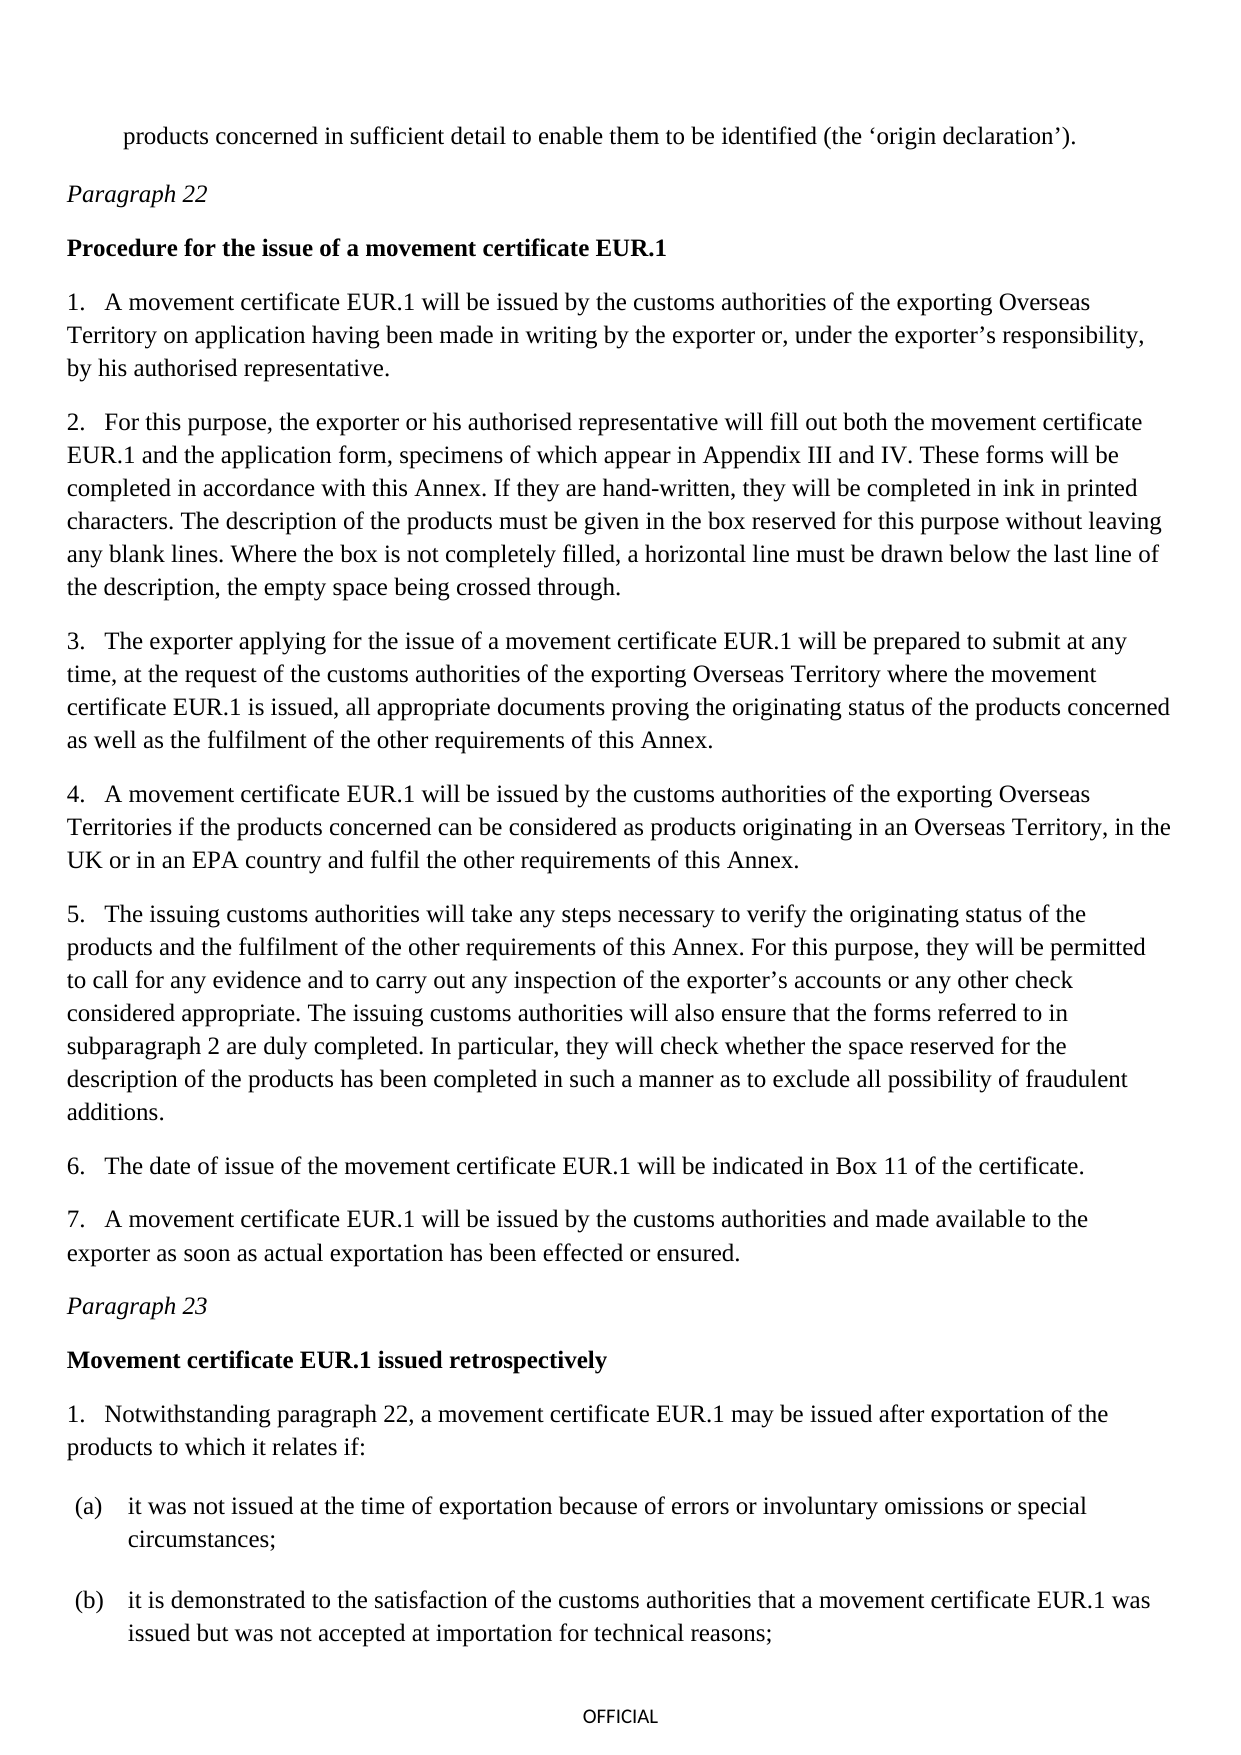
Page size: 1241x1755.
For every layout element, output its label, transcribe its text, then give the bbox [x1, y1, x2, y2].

text 2. For this purpose, the exporter or his authorised representative will fill out both the movement certificate EUR.1 and the application form, specimens of which appear in Appendix III and IV. These forms will be completed in accordance with this Annex. If they are hand-written, they will be completed in ink in printed characters. The description of the products must be given in the box reserved for this purpose without leaving any blank lines. Where the box is not completely filled, a horizontal line must be drawn below the last line of the description, the empty space being crossed through. [67, 407, 1172, 601]
text Paragraph 22 [67, 180, 1172, 208]
text 1. Notwithstanding paragraph 22, a movement certificate EUR.1 may be issued after exportation of the products to which it relates if: [67, 1399, 1172, 1461]
text Paragraph 23 [67, 1291, 1172, 1320]
text Movement certificate EUR.1 issued retrospectively [67, 1345, 1172, 1374]
table_header (a) [67, 1488, 119, 1581]
text Procedure for the issue of a movement certificate EUR.1 [67, 233, 1172, 262]
text 7. A movement certificate EUR.1 will be issued by the customs authorities and made available to the exporter as soon as actual exportation has been effected or ensured. [67, 1204, 1172, 1266]
table_header it was not issued at the time of exportation because of errors or involuntary omissions or special circumstances; [121, 1488, 1182, 1581]
text 1. A movement certificate EUR.1 will be issued by the customs authorities of the exporting Overseas Territory on application having been made in writing by the exporter or, under the exporter’s responsibility, by his authorised representative. [67, 287, 1172, 382]
text 3. The exporter applying for the issue of a movement certificate EUR.1 will be prepared to submit at any time, at the request of the customs authorities of the exporting Overseas Territory where the movement certificate EUR.1 is issued, all appropriate documents proving the originating status of the products concerned as well as the fulfilment of the other requirements of this Annex. [67, 626, 1172, 754]
table_cell [67, 118, 114, 178]
text 6. The date of issue of the movement certificate EUR.1 will be indicated in Box 11 of the certificate. [67, 1151, 1172, 1179]
table_cell it is demonstrated to the satisfaction of the customs authorities that a movement certificate EUR.1 was issued but was not accepted at importation for technical reasons; [121, 1582, 1182, 1675]
table_cell products concerned in sufficient detail to enable them to be identified (the ‘origin declaration’). [116, 118, 1182, 178]
text 4. A movement certificate EUR.1 will be issued by the customs authorities of the exporting Overseas Territories if the products concerned can be considered as products originating in an Overseas Territory, in the UK or in an EPA country and fulfil the other requirements of this Annex. [67, 779, 1172, 874]
table_cell (b) [67, 1582, 119, 1675]
text 5. The issuing customs authorities will take any steps necessary to verify the originating status of the products and the fulfilment of the other requirements of this Annex. For this purpose, they will be permitted to call for any evidence and to carry out any inspection of the exporter’s accounts or any other check considered appropriate. The issuing customs authorities will also ensure that the forms referred to in subparagraph 2 are duly completed. In particular, they will check whether the space reserved for the description of the products has been completed in such a manner as to exclude all possibility of fraudulent additions. [67, 899, 1172, 1126]
